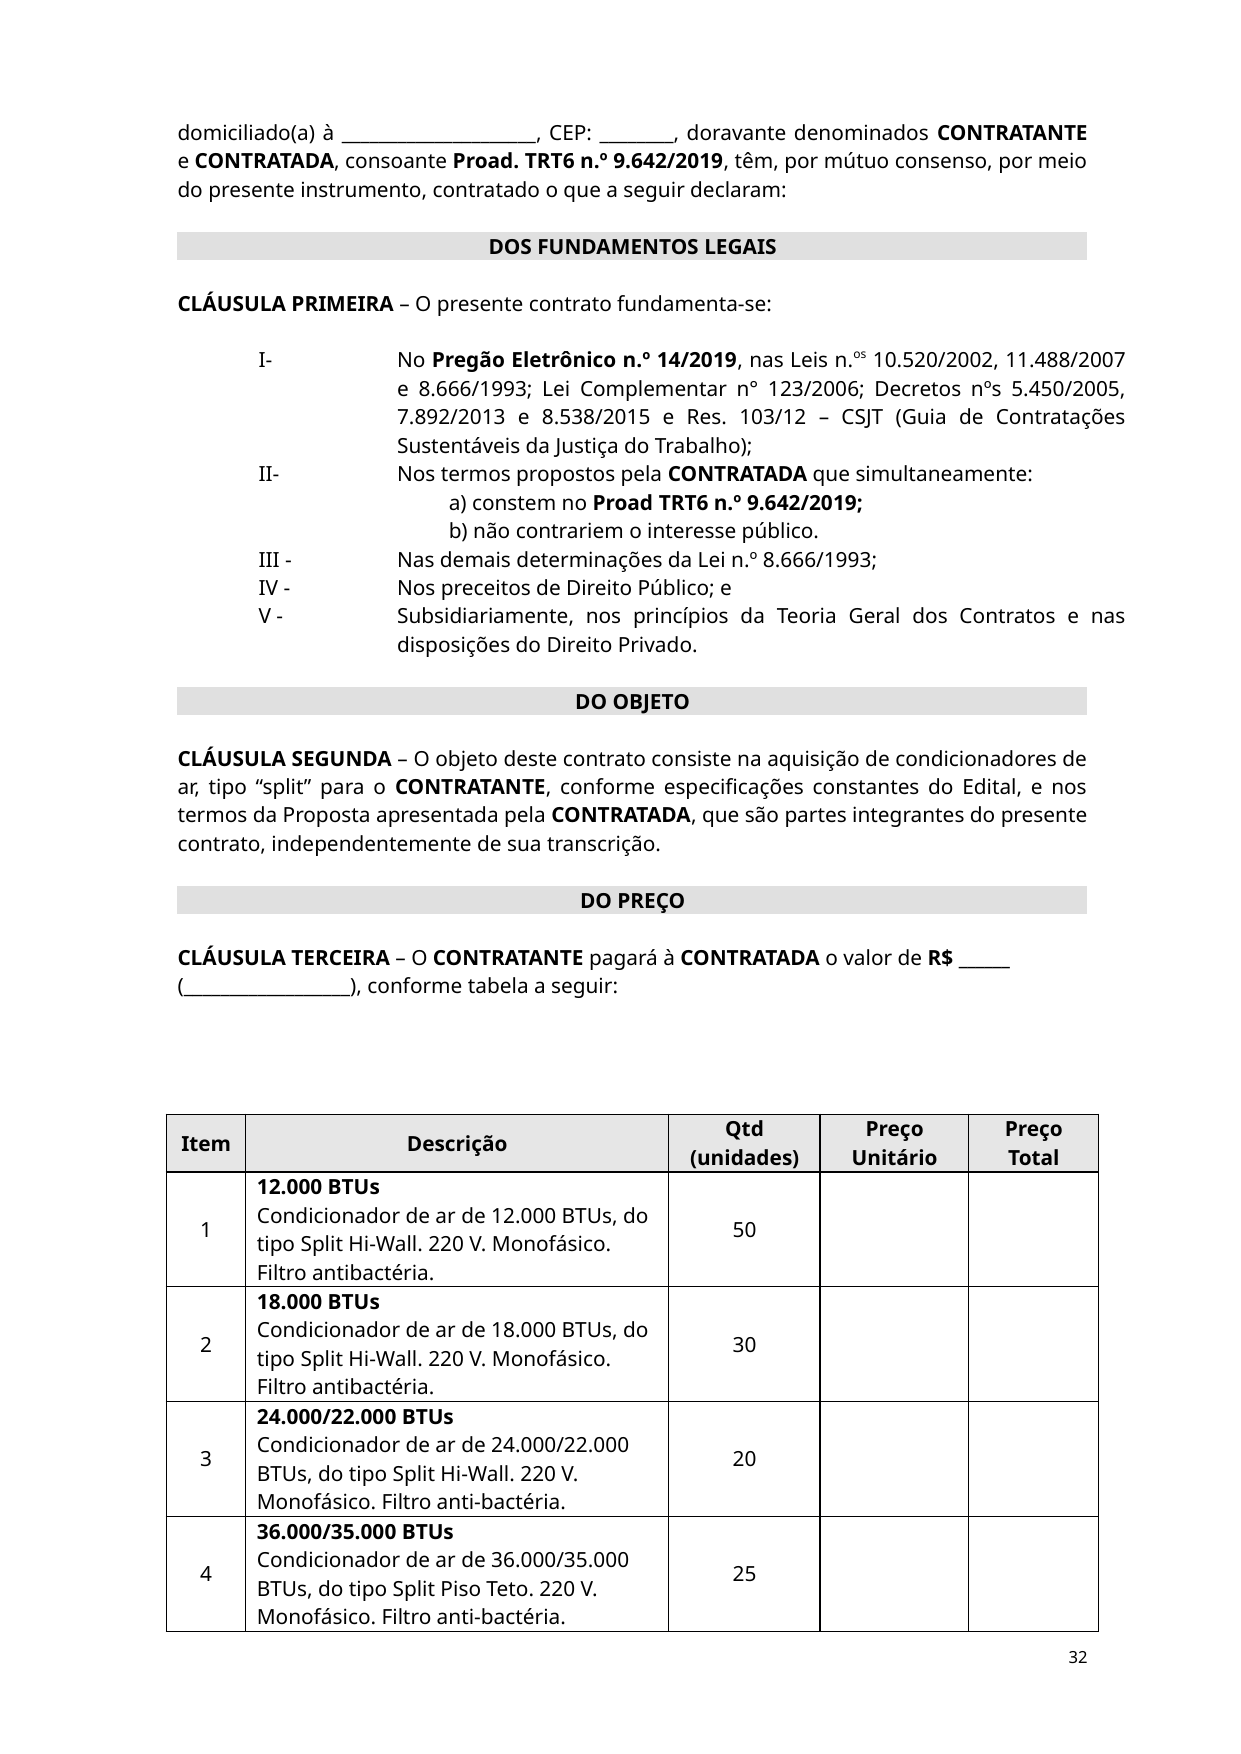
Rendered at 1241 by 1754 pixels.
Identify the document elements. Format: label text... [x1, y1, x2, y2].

table_cell Nos preceitos de Direito Público; e [390, 573, 1133, 602]
table_header Preço Total [969, 1115, 1098, 1171]
table_cell V - [251, 602, 389, 658]
table_cell III - [251, 545, 389, 573]
text CLÁUSULA TERCEIRA – O CONTRATANTE pagará à CONTRATADA o valor de R$ ______ (__________________), conforme tabela a seguir: [177, 943, 1087, 1000]
table_cell 12.000 BTUs Condicionador de ar de 12.000 BTUs, do tipo Split Hi-Wall. 220 V. Monofásico. Filtro antibactéria. [246, 1173, 668, 1286]
table_cell II- [251, 459, 389, 488]
table_cell IV - [251, 573, 389, 602]
table_cell Subsidiariamente, nos princípios da Teoria Geral dos Contratos e nas disposições do Direito Privado. [390, 602, 1133, 658]
table_cell [251, 488, 448, 516]
table_cell [251, 516, 448, 545]
table_cell Nas demais determinações da Lei n.º 8.666/1993; [390, 545, 1133, 573]
table_cell 20 [669, 1402, 819, 1516]
table_cell 3 [167, 1402, 245, 1516]
table_header No Pregão Eletrônico n.º 14/2019, nas Leis n.os 10.520/2002, 11.488/2007 e 8.666/1993; Lei Complementar n° 123/2006; Decretos nºs 5.450/2005, 7.892/2013 e 8.538/2015 e Res. 103/12 – CSJT (Guia de Contratações Sustentáveis da Justiça do Trabalho); [390, 346, 1133, 459]
table_header Item [167, 1115, 245, 1171]
table_cell [969, 1173, 1098, 1286]
table_cell [969, 1287, 1098, 1401]
table_cell [821, 1173, 968, 1286]
table_cell 30 [669, 1287, 819, 1401]
table_cell Nos termos propostos pela CONTRATADA que simultaneamente: [390, 459, 1133, 488]
table_cell 2 [167, 1287, 245, 1401]
table_cell 36.000/35.000 BTUs Condicionador de ar de 36.000/35.000 BTUs, do tipo Split Piso Teto. 220 V. Monofásico. Filtro anti-bactéria. [246, 1517, 668, 1631]
text DO OBJETO [177, 687, 1087, 715]
table_cell 4 [167, 1517, 245, 1631]
table_header Qtd (unidades) [669, 1115, 819, 1171]
table_cell 25 [669, 1517, 819, 1631]
text DOS FUNDAMENTOS LEGAIS [177, 232, 1087, 260]
table_cell 50 [669, 1173, 819, 1286]
table_cell b) não contrariem o interesse público. [449, 516, 1133, 545]
table_cell [821, 1517, 968, 1631]
table_cell 1 [167, 1173, 245, 1286]
text CLÁUSULA PRIMEIRA – O presente contrato fundamenta-se: [177, 289, 1087, 317]
table_cell [969, 1402, 1098, 1516]
table_header Descrição [246, 1115, 668, 1171]
text domiciliado(a) à _____________________, CEP: ________, doravante denominados CONTRATANTE e CONTRATADA, consoante Proad. TRT6 n.º 9.642/2019, têm, por mútuo consenso, por meio do presente instrumento, contratado o que a seguir declaram: [177, 118, 1087, 203]
table_cell [821, 1402, 968, 1516]
table_header Preço Unitário [821, 1115, 968, 1171]
table_header I- [251, 346, 389, 459]
table_cell [821, 1287, 968, 1401]
table_cell a) constem no Proad TRT6 n.º 9.642/2019; [449, 488, 1133, 516]
text DO PREÇO [177, 886, 1087, 914]
table_cell [969, 1517, 1098, 1631]
table_cell 18.000 BTUs Condicionador de ar de 18.000 BTUs, do tipo Split Hi-Wall. 220 V. Monofásico. Filtro antibactéria. [246, 1287, 668, 1401]
text CLÁUSULA SEGUNDA – O objeto deste contrato consiste na aquisição de condicionadores de ar, tipo “split” para o CONTRATANTE, conforme especificações constantes do Edital, e nos termos da Proposta apresentada pela CONTRATADA, que são partes integrantes do presente contrato, independentemente de sua transcrição. [177, 744, 1087, 857]
table_cell 24.000/22.000 BTUs Condicionador de ar de 24.000/22.000 BTUs, do tipo Split Hi-Wall. 220 V. Monofásico. Filtro anti-bactéria. [246, 1402, 668, 1516]
